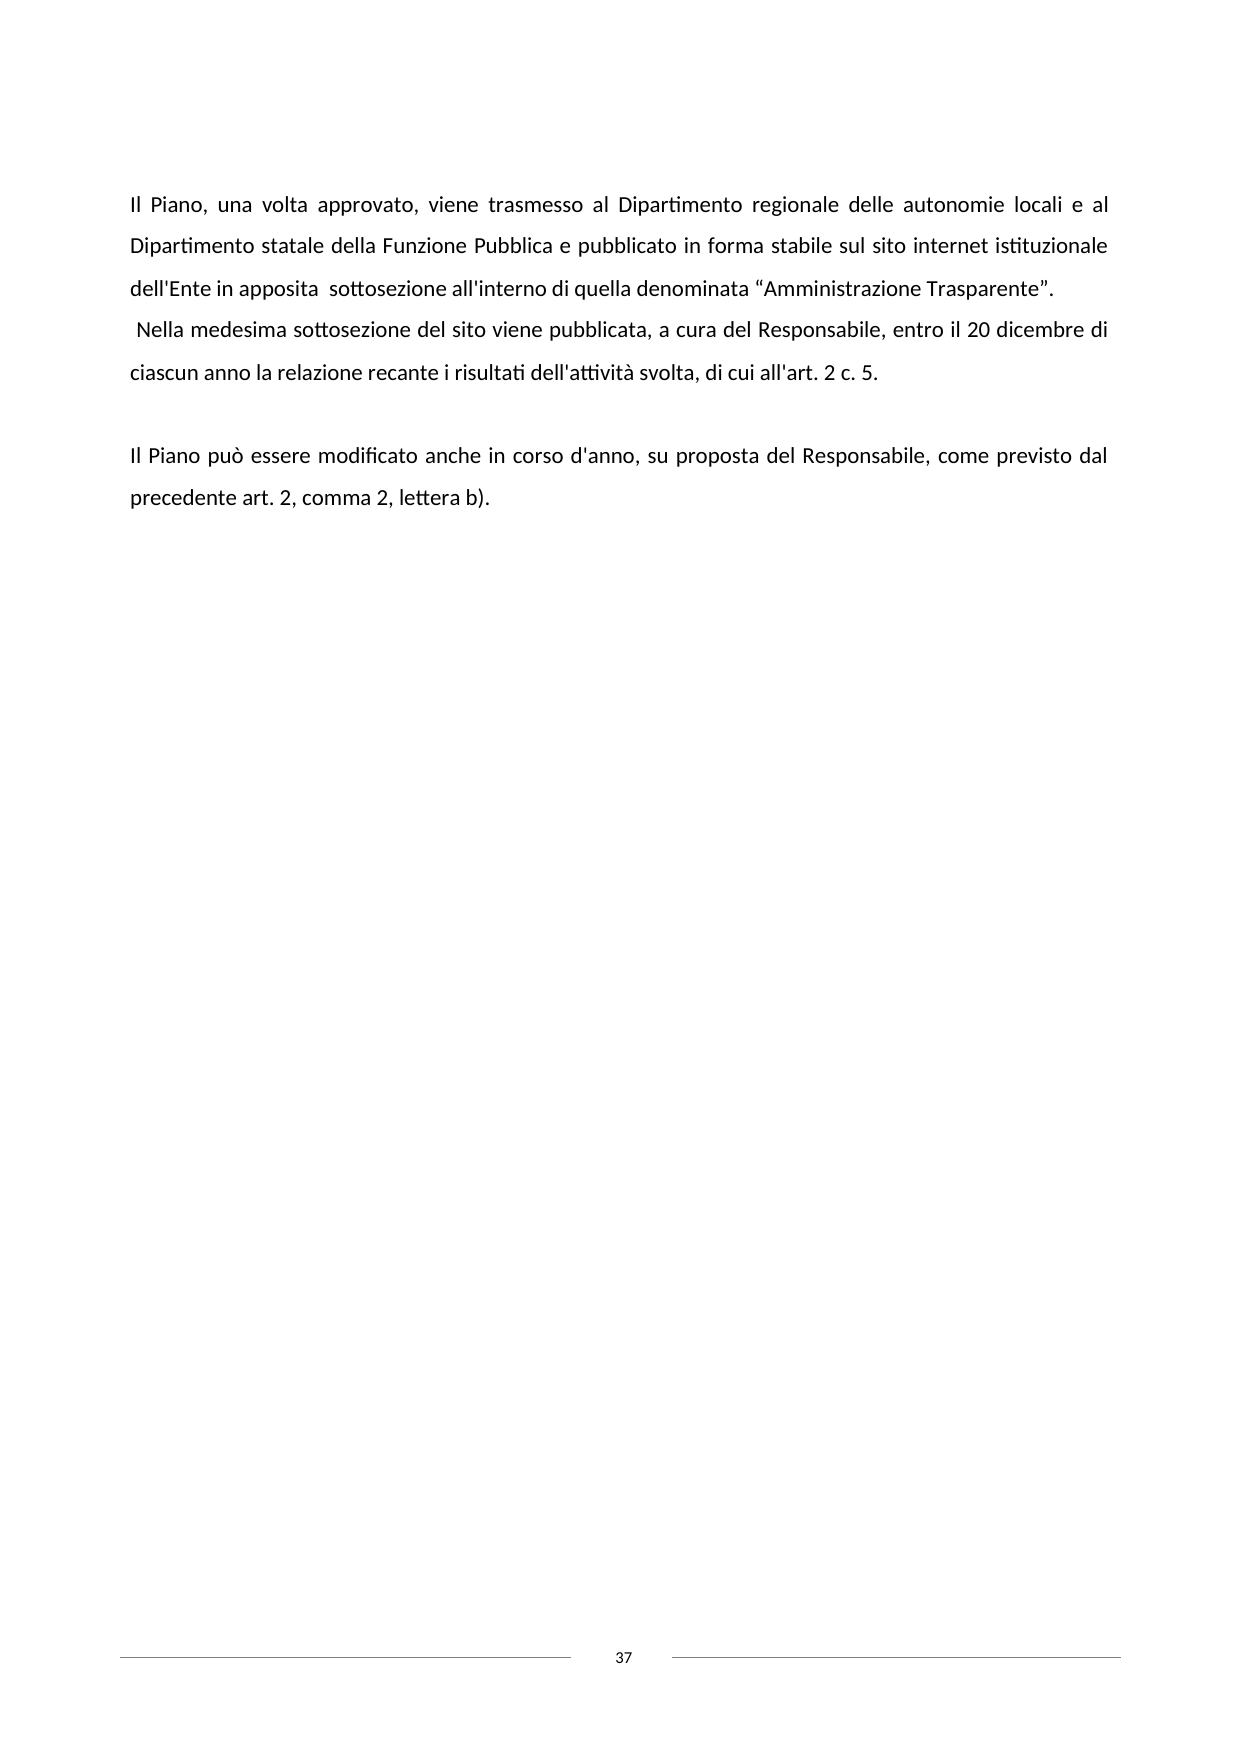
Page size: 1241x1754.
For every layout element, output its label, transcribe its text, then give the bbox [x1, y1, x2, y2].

text Il Piano, una volta approvato, viene trasmesso al Dipartimento regionale delle autonomie locali e al Dipartimento statale della Funzione Pubblica e pubblicato in forma stabile sul sito internet istituzionale dell'Ente in apposita sottosezione all'interno di quella denominata “Amministrazione Trasparente”. [130, 190, 1110, 302]
text Il Piano può essere modificato anche in corso d'anno, su proposta del Responsabile, come previsto dal precedente art. 2, comma 2, lettera b). [130, 442, 1110, 512]
text Nella medesima sottosezione del sito viene pubblicata, a cura del Responsabile, entro il 20 dicembre di ciascun anno la relazione recante i risultati dell'attività svolta, di cui all'art. 2 c. 5. [130, 316, 1110, 386]
